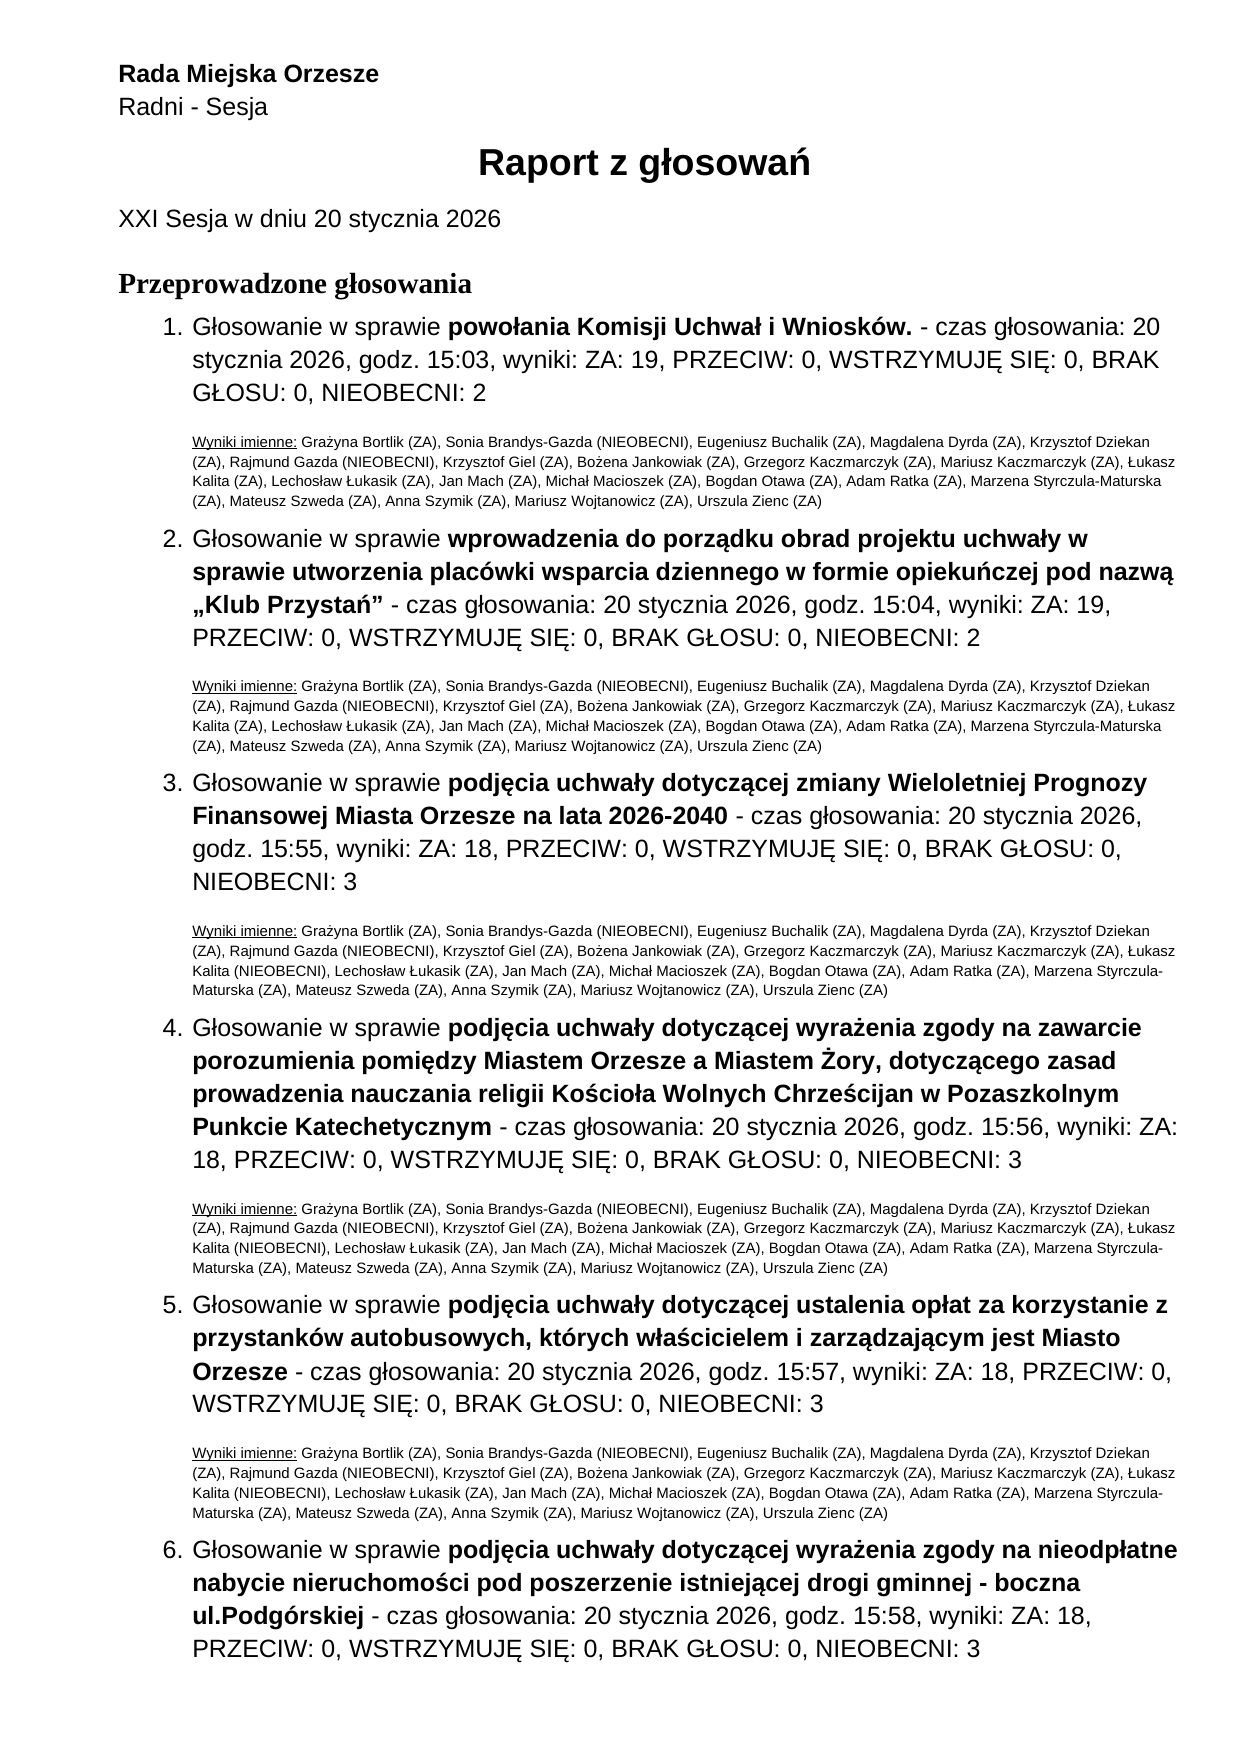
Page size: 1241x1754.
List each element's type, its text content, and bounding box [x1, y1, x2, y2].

list Wyniki imienne: Grażyna Bortlik (ZA), Sonia Brandys-Gazda (NIEOBECNI), Eugeniusz Buchalik (ZA), Magdalena Dyrda (ZA), Krzysztof Dziekan (ZA), Rajmund Gazda (NIEOBECNI), Krzysztof Giel (ZA), Bożena Jankowiak (ZA), Grzegorz Kaczmarczyk (ZA), Mariusz Kaczmarczyk (ZA), Łukasz Kalita (NIEOBECNI), Lechosław Łukasik (ZA), Jan Mach (ZA), Michał Macioszek (ZA), Bogdan Otawa (ZA), Adam Ratka (ZA), Marzena Styrczula-Maturska (ZA), Mateusz Szweda (ZA), Anna Szymik (ZA), Mariusz Wojtanowicz (ZA), Urszula Zienc (ZA) [162, 1444, 1181, 1521]
list Głosowanie w sprawie powołania Komisji Uchwał i Wniosków. - czas głosowania: 20 stycznia 2026, godz. 15:03, wyniki: ZA: 19, PRZECIW: 0, WSTRZYMUJĘ SIĘ: 0, BRAK GŁOSU: 0, NIEOBECNI: 2 [162, 312, 1181, 407]
list Głosowanie w sprawie wprowadzenia do porządku obrad projektu uchwały w sprawie utworzenia placówki wsparcia dziennego w formie opiekuńczej pod nazwą „Klub Przystań” - czas głosowania: 20 stycznia 2026, godz. 15:04, wyniki: ZA: 19, PRZECIW: 0, WSTRZYMUJĘ SIĘ: 0, BRAK GŁOSU: 0, NIEOBECNI: 2 [162, 524, 1181, 651]
text Raport z głosowań [118, 140, 1181, 183]
text XXI Sesja w dniu 20 stycznia 2026 [118, 204, 1181, 233]
list Wyniki imienne: Grażyna Bortlik (ZA), Sonia Brandys-Gazda (NIEOBECNI), Eugeniusz Buchalik (ZA), Magdalena Dyrda (ZA), Krzysztof Dziekan (ZA), Rajmund Gazda (NIEOBECNI), Krzysztof Giel (ZA), Bożena Jankowiak (ZA), Grzegorz Kaczmarczyk (ZA), Mariusz Kaczmarczyk (ZA), Łukasz Kalita (ZA), Lechosław Łukasik (ZA), Jan Mach (ZA), Michał Macioszek (ZA), Bogdan Otawa (ZA), Adam Ratka (ZA), Marzena Styrczula-Maturska (ZA), Mateusz Szweda (ZA), Anna Szymik (ZA), Mariusz Wojtanowicz (ZA), Urszula Zienc (ZA) [162, 433, 1181, 510]
list Wyniki imienne: Grażyna Bortlik (ZA), Sonia Brandys-Gazda (NIEOBECNI), Eugeniusz Buchalik (ZA), Magdalena Dyrda (ZA), Krzysztof Dziekan (ZA), Rajmund Gazda (NIEOBECNI), Krzysztof Giel (ZA), Bożena Jankowiak (ZA), Grzegorz Kaczmarczyk (ZA), Mariusz Kaczmarczyk (ZA), Łukasz Kalita (NIEOBECNI), Lechosław Łukasik (ZA), Jan Mach (ZA), Michał Macioszek (ZA), Bogdan Otawa (ZA), Adam Ratka (ZA), Marzena Styrczula-Maturska (ZA), Mateusz Szweda (ZA), Anna Szymik (ZA), Mariusz Wojtanowicz (ZA), Urszula Zienc (ZA) [162, 922, 1181, 999]
list Głosowanie w sprawie podjęcia uchwały dotyczącej wyrażenia zgody na nieodpłatne nabycie nieruchomości pod poszerzenie istniejącej drogi gminnej - boczna ul.Podgórskiej - czas głosowania: 20 stycznia 2026, godz. 15:58, wyniki: ZA: 18, PRZECIW: 0, WSTRZYMUJĘ SIĘ: 0, BRAK GŁOSU: 0, NIEOBECNI: 3 [162, 1535, 1181, 1663]
text Rada Miejska Orzesze Radni - Sesja [118, 59, 1181, 121]
list Głosowanie w sprawie podjęcia uchwały dotyczącej wyrażenia zgody na zawarcie porozumienia pomiędzy Miastem Orzesze a Miastem Żory, dotyczącego zasad prowadzenia nauczania religii Kościoła Wolnych Chrześcijan w Pozaszkolnym Punkcie Katechetycznym - czas głosowania: 20 stycznia 2026, godz. 15:56, wyniki: ZA: 18, PRZECIW: 0, WSTRZYMUJĘ SIĘ: 0, BRAK GŁOSU: 0, NIEOBECNI: 3 [162, 1013, 1181, 1174]
subtitle Przeprowadzone głosowania [118, 266, 1181, 299]
list Głosowanie w sprawie podjęcia uchwały dotyczącej zmiany Wieloletniej Prognozy Finansowej Miasta Orzesze na lata 2026-2040 - czas głosowania: 20 stycznia 2026, godz. 15:55, wyniki: ZA: 18, PRZECIW: 0, WSTRZYMUJĘ SIĘ: 0, BRAK GŁOSU: 0, NIEOBECNI: 3 [162, 768, 1181, 896]
list Głosowanie w sprawie podjęcia uchwały dotyczącej ustalenia opłat za korzystanie z przystanków autobusowych, których właścicielem i zarządzającym jest Miasto Orzesze - czas głosowania: 20 stycznia 2026, godz. 15:57, wyniki: ZA: 18, PRZECIW: 0, WSTRZYMUJĘ SIĘ: 0, BRAK GŁOSU: 0, NIEOBECNI: 3 [162, 1290, 1181, 1418]
list Wyniki imienne: Grażyna Bortlik (ZA), Sonia Brandys-Gazda (NIEOBECNI), Eugeniusz Buchalik (ZA), Magdalena Dyrda (ZA), Krzysztof Dziekan (ZA), Rajmund Gazda (NIEOBECNI), Krzysztof Giel (ZA), Bożena Jankowiak (ZA), Grzegorz Kaczmarczyk (ZA), Mariusz Kaczmarczyk (ZA), Łukasz Kalita (NIEOBECNI), Lechosław Łukasik (ZA), Jan Mach (ZA), Michał Macioszek (ZA), Bogdan Otawa (ZA), Adam Ratka (ZA), Marzena Styrczula-Maturska (ZA), Mateusz Szweda (ZA), Anna Szymik (ZA), Mariusz Wojtanowicz (ZA), Urszula Zienc (ZA) [162, 1200, 1181, 1277]
list Wyniki imienne: Grażyna Bortlik (ZA), Sonia Brandys-Gazda (NIEOBECNI), Eugeniusz Buchalik (ZA), Magdalena Dyrda (ZA), Krzysztof Dziekan (ZA), Rajmund Gazda (NIEOBECNI), Krzysztof Giel (ZA), Bożena Jankowiak (ZA), Grzegorz Kaczmarczyk (ZA), Mariusz Kaczmarczyk (ZA), Łukasz Kalita (ZA), Lechosław Łukasik (ZA), Jan Mach (ZA), Michał Macioszek (ZA), Bogdan Otawa (ZA), Adam Ratka (ZA), Marzena Styrczula-Maturska (ZA), Mateusz Szweda (ZA), Anna Szymik (ZA), Mariusz Wojtanowicz (ZA), Urszula Zienc (ZA) [162, 678, 1181, 754]
